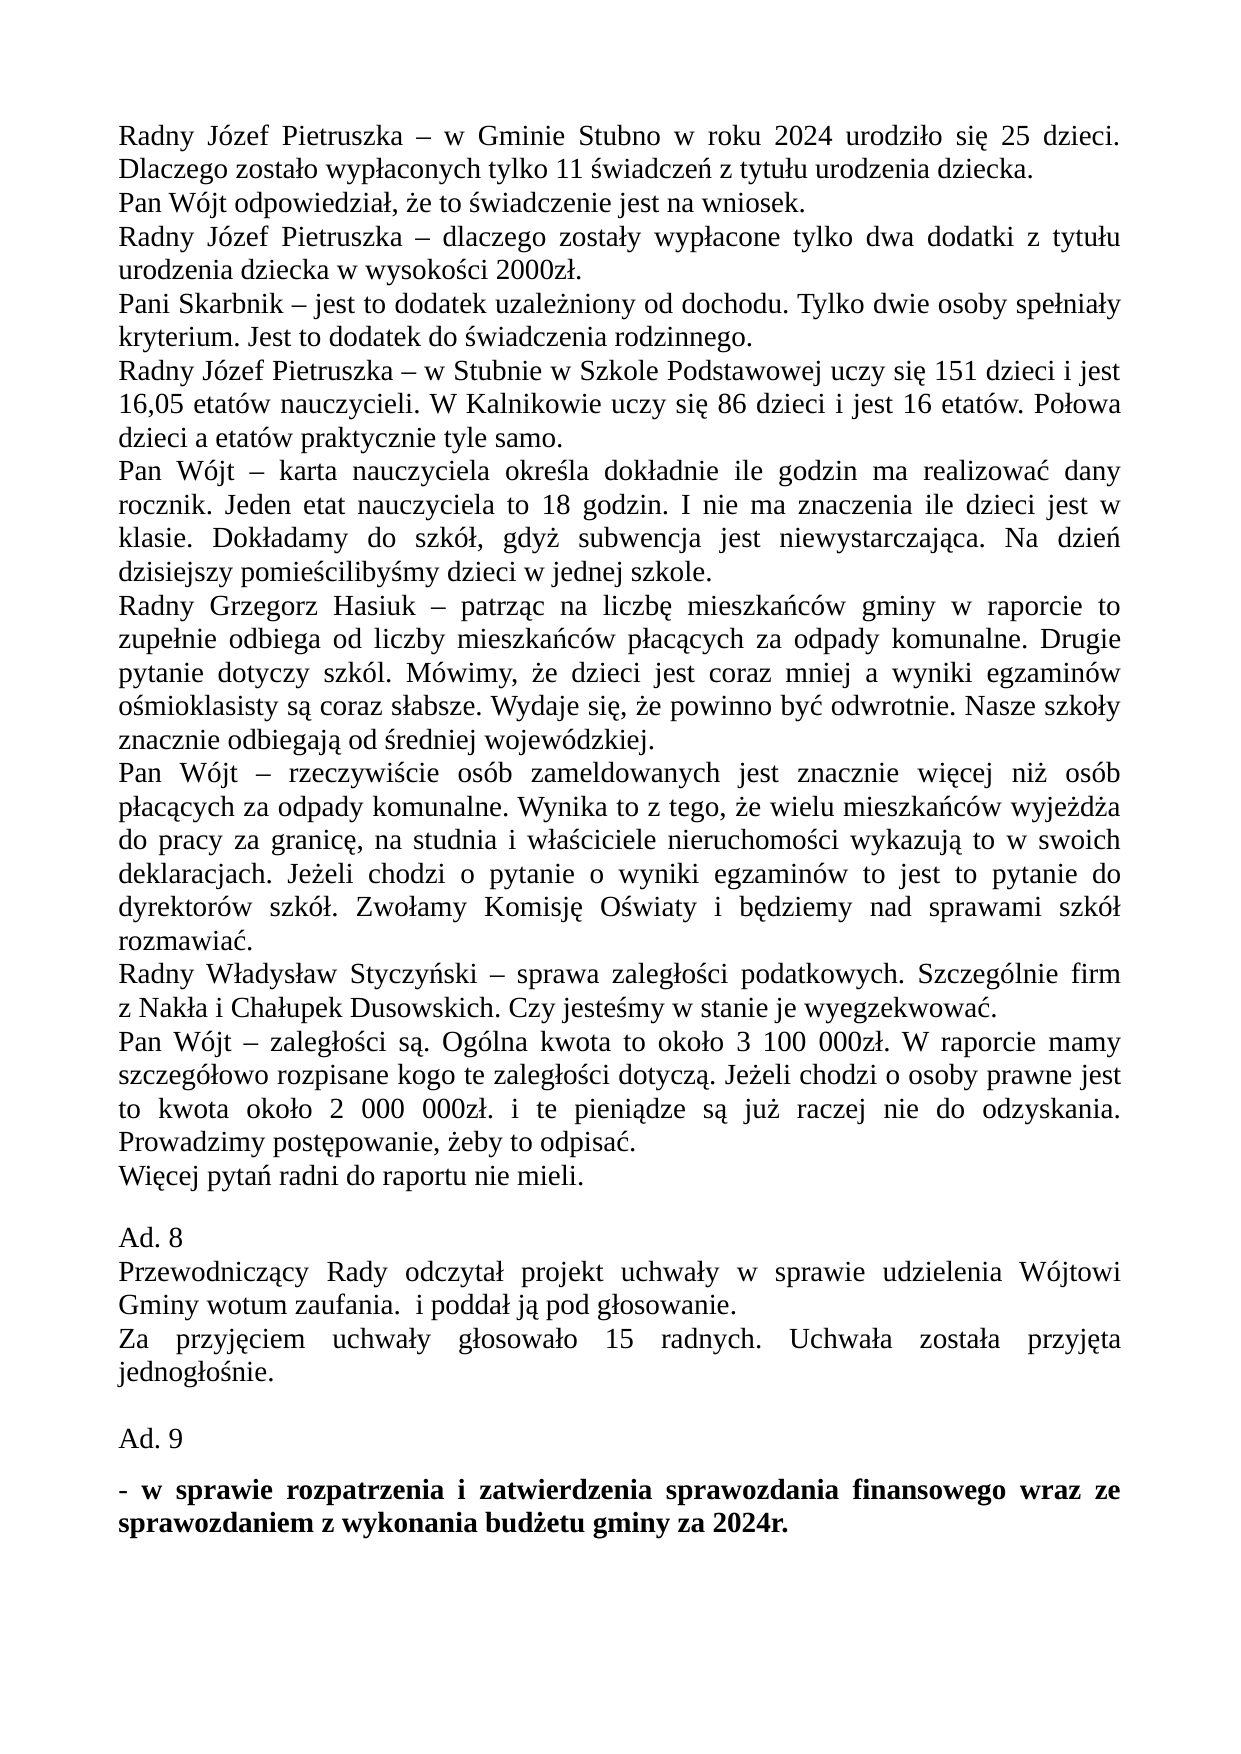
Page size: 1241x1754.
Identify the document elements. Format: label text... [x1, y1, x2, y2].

text - w sprawie rozpatrzenia i zatwierdzenia sprawozdania finansowego wraz ze sprawozdaniem z wykonania budżetu gminy za 2024r. [118, 1472, 1122, 1539]
text Pan Wójt – rzeczywiście osób zameldowanych jest znacznie więcej niż osób płacących za odpady komunalne. Wynika to z tego, że wielu mieszkańców wyjeżdża do pracy za granicę, na studnia i właściciele nieruchomości wykazują to w swoich deklaracjach. Jeżeli chodzi o pytanie o wyniki egzaminów to jest to pytanie do dyrektorów szkół. Zwołamy Komisję Oświaty i będziemy nad sprawami szkół rozmawiać. [118, 755, 1122, 957]
text Pan Wójt – zaległości są. Ogólna kwota to około 3 100 000zł. W raporcie mamy szczegółowo rozpisane kogo te zaległości dotyczą. Jeżeli chodzi o osoby prawne jest to kwota około 2 000 000zł. i te pieniądze są już raczej nie do odzyskania. Prowadzimy postępowanie, żeby to odpisać. [118, 1024, 1122, 1158]
text Radny Grzegorz Hasiuk – patrząc na liczbę mieszkańców gminy w raporcie to zupełnie odbiega od liczby mieszkańców płacących za odpady komunalne. Drugie pytanie dotyczy szkól. Mówimy, że dzieci jest coraz mniej a wyniki egzaminów ośmioklasisty są coraz słabsze. Wydaje się, że powinno być odwrotnie. Nasze szkoły znacznie odbiegają od średniej wojewódzkiej. [118, 588, 1122, 755]
text Pan Wójt – karta nauczyciela określa dokładnie ile godzin ma realizować dany rocznik. Jeden etat nauczyciela to 18 godzin. I nie ma znaczenia ile dzieci jest w klasie. Dokładamy do szkół, gdyż subwencja jest niewystarczająca. Na dzień dzisiejszy pomieścilibyśmy dzieci w jednej szkole. [118, 453, 1122, 588]
text Radny Józef Pietruszka – w Stubnie w Szkole Podstawowej uczy się 151 dzieci i jest 16,05 etatów nauczycieli. W Kalnikowie uczy się 86 dzieci i jest 16 etatów. Połowa dzieci a etatów praktycznie tyle samo. [118, 353, 1122, 453]
text Radny Józef Pietruszka – w Gminie Stubno w roku 2024 urodziło się 25 dzieci. Dlaczego zostało wypłaconych tylko 11 świadczeń z tytułu urodzenia dziecka. [118, 118, 1122, 185]
text Pan Wójt odpowiedział, że to świadczenie jest na wniosek. [118, 185, 1122, 219]
text Więcej pytań radni do raportu nie mieli. [118, 1158, 1122, 1191]
text Przewodniczący Rady odczytał projekt uchwały w sprawie udzielenia Wójtowi Gminy wotum zaufania. i poddał ją pod głosowanie. [118, 1254, 1122, 1321]
text Radny Władysław Styczyński – sprawa zaległości podatkowych. Szczególnie firm z Nakła i Chałupek Dusowskich. Czy jesteśmy w stanie je wyegzekwować. [118, 957, 1122, 1024]
text Radny Józef Pietruszka – dlaczego zostały wypłacone tylko dwa dodatki z tytułu urodzenia dziecka w wysokości 2000zł. [118, 219, 1122, 286]
text Ad. 8 [118, 1220, 1122, 1254]
text Ad. 9 [118, 1421, 1122, 1455]
text Za przyjęciem uchwały głosowało 15 radnych. Uchwała została przyjęta jednogłośnie. [118, 1321, 1122, 1388]
text Pani Skarbnik – jest to dodatek uzależniony od dochodu. Tylko dwie osoby spełniały kryterium. Jest to dodatek do świadczenia rodzinnego. [118, 286, 1122, 353]
